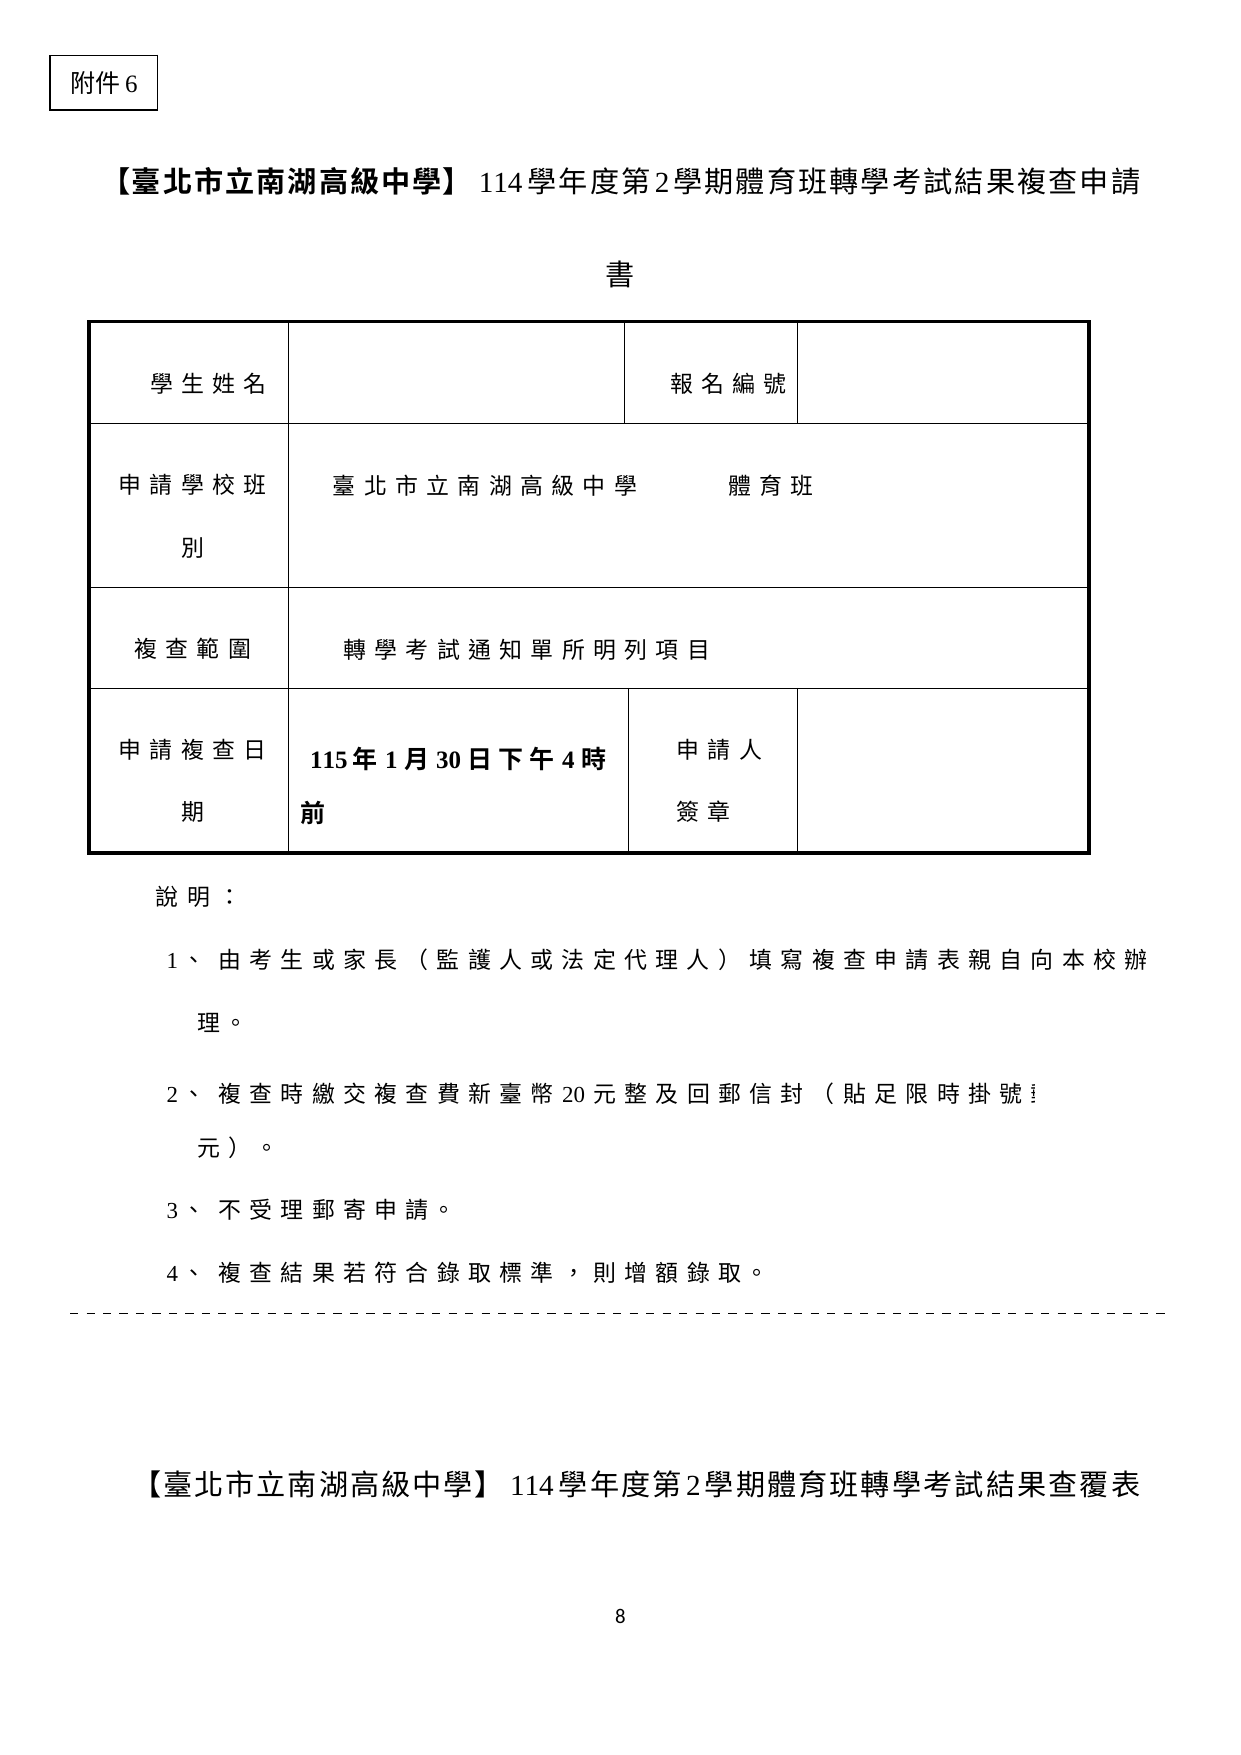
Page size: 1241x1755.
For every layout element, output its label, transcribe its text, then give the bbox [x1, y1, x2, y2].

table_header 學生姓名 [91, 323, 288, 423]
table_cell 申請人簽章 [629, 689, 797, 851]
text 【臺北市立南湖高級中學】114學年度第2學期體育班轉學考試結果複查申請書 [89, 96, 1151, 293]
text 附件6 [66, 64, 141, 100]
table_cell 複查範圍 [91, 588, 288, 688]
table_cell 轉學考試通知單所明列項目 [289, 588, 1087, 688]
table_cell 臺北市立南湖高級中學 體育班 [289, 424, 1087, 587]
text 1、由考生或家長（監護人或法定代理人）填寫複查申請表親自向本校辦理。 [158, 917, 1151, 1042]
table_cell [798, 689, 1087, 851]
text 說明： [89, 854, 1151, 917]
table_cell 申請複查日期 [91, 689, 288, 851]
text 3、不受理郵寄申請。 [158, 1167, 1151, 1229]
table_cell 申請學校班別 [91, 424, 288, 587]
table_cell 115年1月30日下午4時前 [289, 689, 628, 851]
text 【臺北市立南湖高級中學】114學年度第2學期體育班轉學考試結果查覆表 [120, 1399, 1151, 1524]
text 4、複查結果若符合錄取標準，則增額錄取。 [158, 1229, 1151, 1292]
table_header [798, 323, 1087, 423]
table_header 報名編號 [625, 323, 797, 423]
table_header [289, 323, 624, 423]
text 2、複查時繳交複查費新臺幣20元整及回郵信封（貼足限時掛號郵票35元）。 [158, 1042, 1151, 1167]
text [51, 56, 157, 109]
